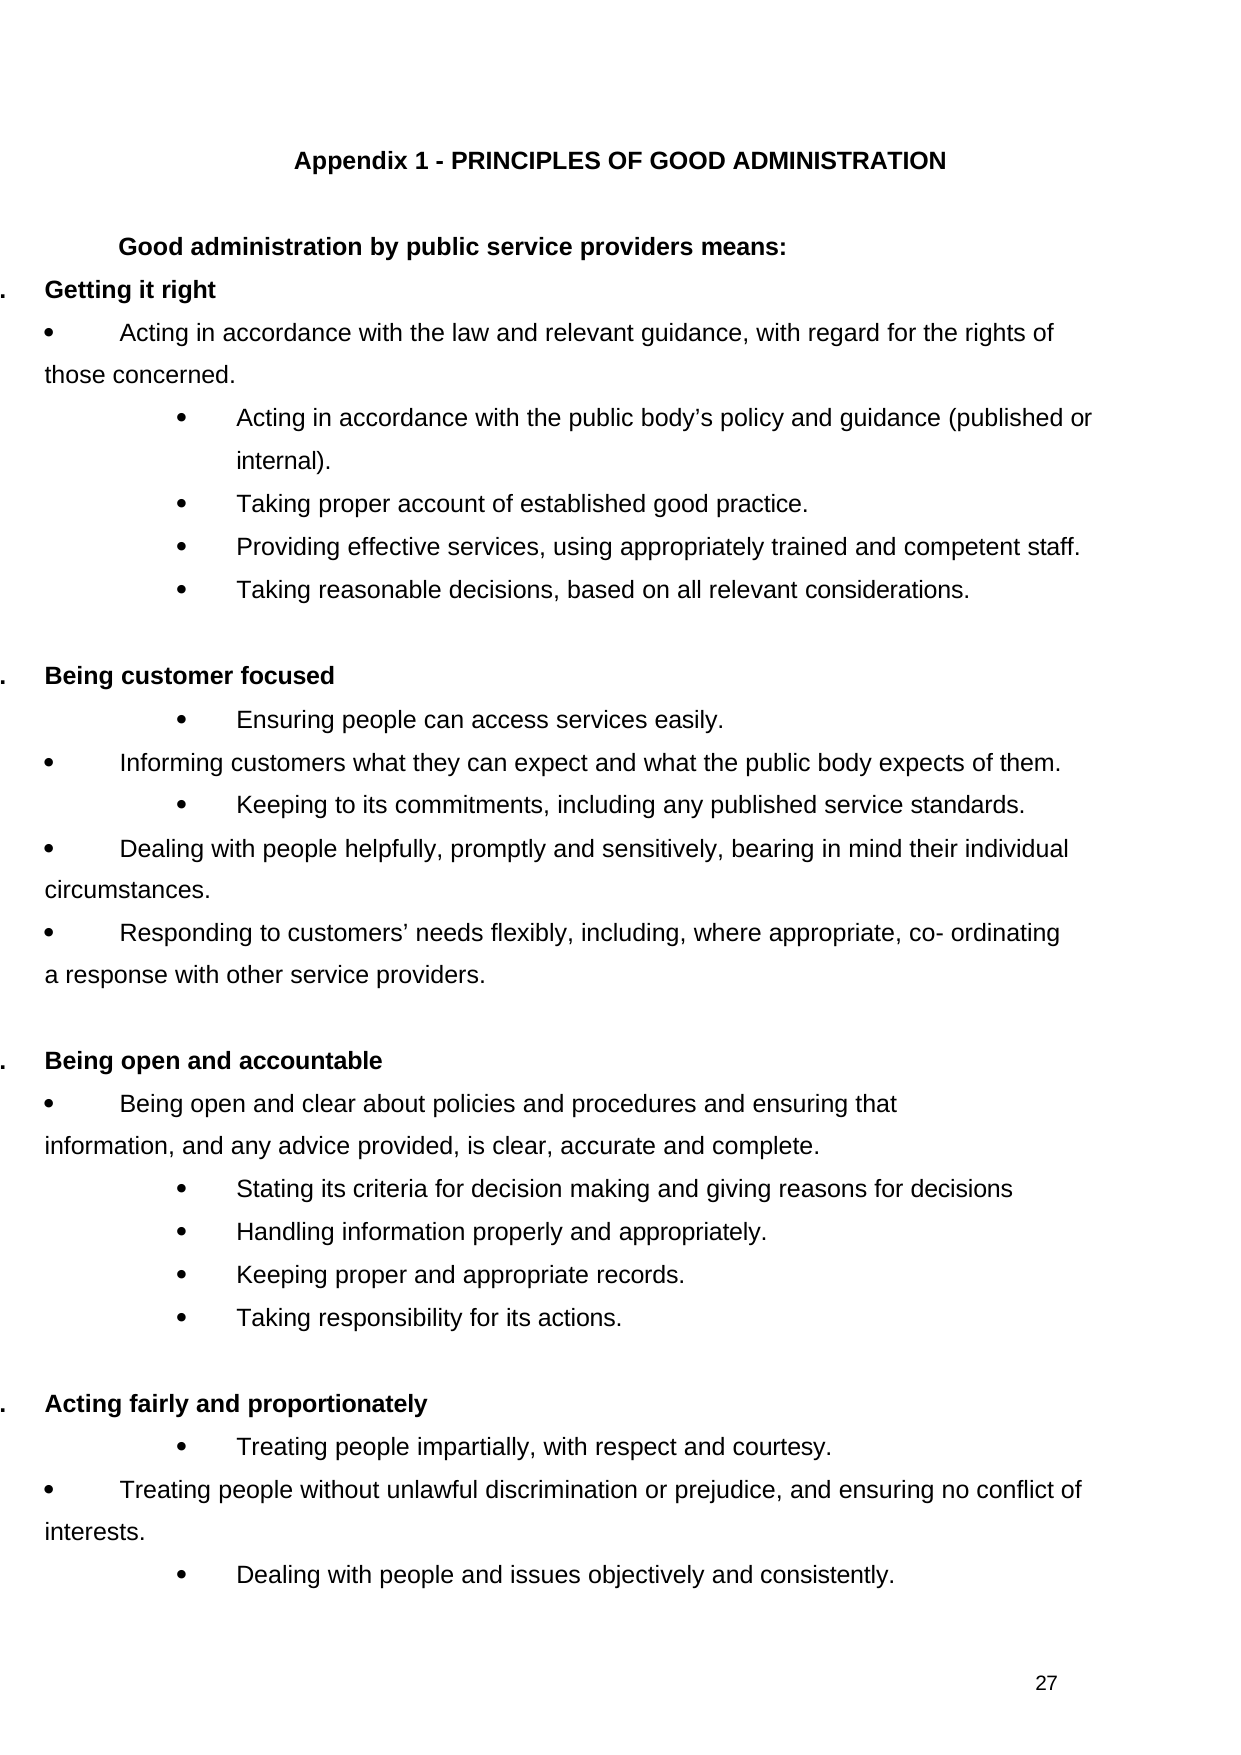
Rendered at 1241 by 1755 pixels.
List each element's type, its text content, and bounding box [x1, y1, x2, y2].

list Dealing with people and issues objectively and consistently. [177, 1560, 1167, 1589]
list Acting in accordance with the public body’s policy and guidance (published or [177, 403, 1167, 432]
list Keeping to its commitments, including any published service standards. [177, 791, 1167, 819]
list Being open and clear about policies and procedures and ensuring that information, and any advice provided, is clear, accurate and complete. [44, 1089, 1013, 1159]
list Dealing with people helpfully, promptly and sensitively, bearing in mind their individual circumstances. [44, 834, 1074, 904]
list Treating people impartially, with respect and courtesy. [177, 1432, 1167, 1461]
subtitle Being customer focused [0, 661, 1167, 690]
subtitle Acting fairly and proportionately [0, 1389, 1167, 1418]
list Keeping proper and appropriate records. [177, 1260, 1167, 1289]
list Taking proper account of established good practice. [177, 489, 1167, 518]
subtitle Appendix 1 - PRINCIPLES OF GOOD ADMINISTRATION [74, 146, 1167, 174]
subtitle Getting it right [0, 275, 1167, 304]
subtitle Being open and accountable [0, 1046, 1167, 1075]
list Informing customers what they can expect and what the public body expects of them. [44, 748, 1109, 776]
list Providing effective services, using appropriately trained and competent staff. [177, 532, 1167, 561]
list Acting in accordance with the law and relevant guidance, with regard for the rights of those concerned. [44, 318, 1075, 389]
list Treating people without unlawful discrimination or prejudice, and ensuring no conflict of interests. [44, 1475, 1085, 1546]
subtitle Good administration by public service providers means: [118, 232, 1167, 261]
text internal). [236, 446, 1167, 474]
list Taking reasonable decisions, based on all relevant considerations. [177, 575, 1167, 604]
list Responding to customers’ needs flexibly, including, where appropriate, co- ordinating a response with other service providers. [44, 918, 1061, 989]
list Stating its criteria for decision making and giving reasons for decisions [177, 1174, 1167, 1203]
list Taking responsibility for its actions. [177, 1303, 1167, 1332]
list Handling information properly and appropriately. [177, 1217, 1167, 1246]
list Ensuring people can access services easily. [177, 704, 1167, 733]
